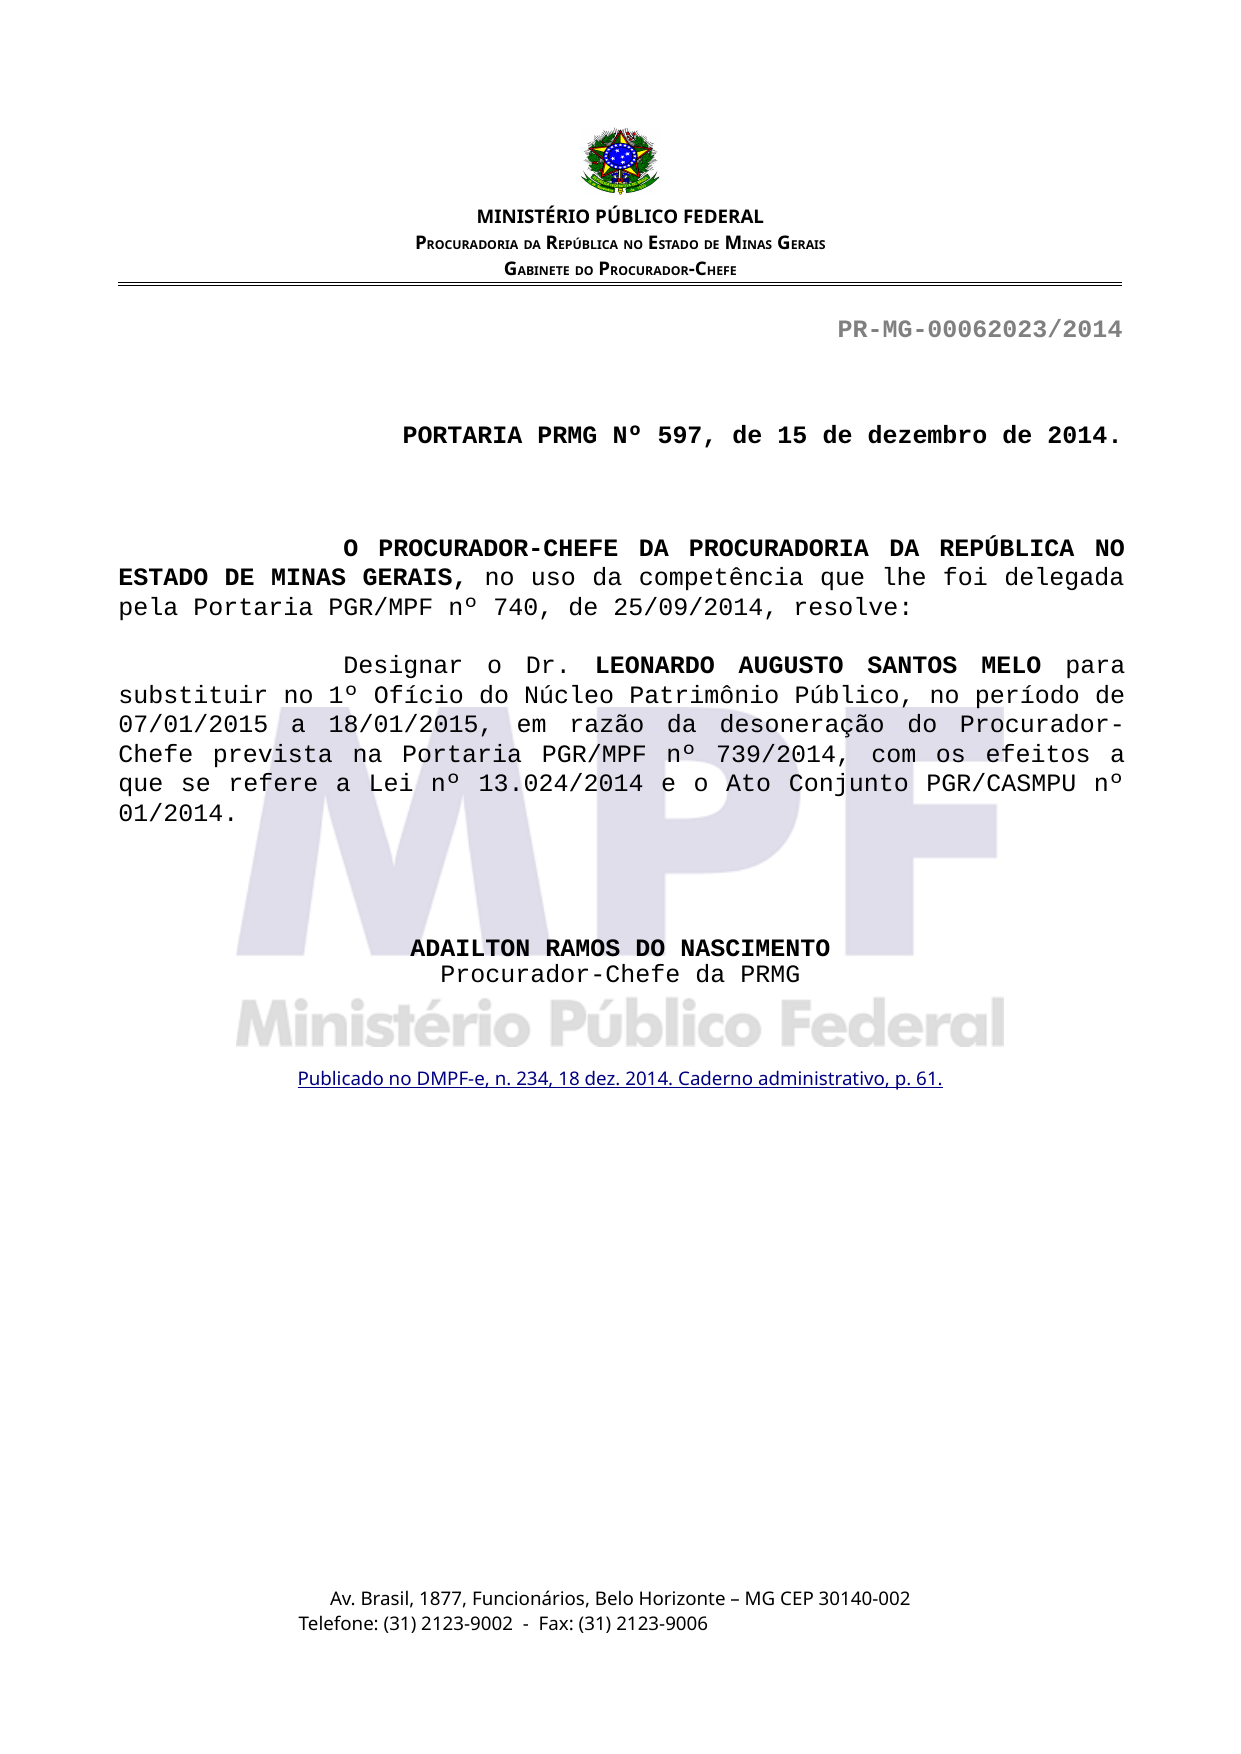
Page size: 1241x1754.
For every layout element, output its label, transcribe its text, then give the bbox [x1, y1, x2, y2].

text Publicado no DMPF-e, n. 234, 18 dez. 2014. Caderno administrativo, p. 61. [118, 1065, 1122, 1091]
picture [581, 127, 660, 195]
picture [236, 989, 1004, 1047]
text Procurador-Chefe da PRMG [118, 961, 1122, 989]
picture [236, 827, 1004, 936]
text PORTARIA PRMG Nº 597, de 15 de dezembro de 2014. [118, 423, 1122, 448]
text Designar o Dr. LEONARDO AUGUSTO SANTOS MELO para substituir no 1º Ofício do Núcleo Patrimônio Público, no período de 07/01/2015 a 18/01/2015, em razão da desoneração do Procurador-Chefe prevista na Portaria PGR/MPF nº 739/2014, com os efeitos a que se refere a Lei nº 13.024/2014 e o Ato Conjunto PGR/CASMPU nº 01/2014. [118, 650, 1125, 827]
subtitle ADAILTON RAMOS DO NASCIMENTO [118, 936, 1122, 961]
text O PROCURADOR-CHEFE DA PROCURADORIA DA REPÚBLICA NO ESTADO DE MINAS GERAIS, no uso da competência que lhe foi delegada pela Portaria PGR/MPF nº 740, de 25/09/2014, resolve: [118, 532, 1125, 621]
text PR-MG-00062023/2014 [118, 314, 1122, 345]
